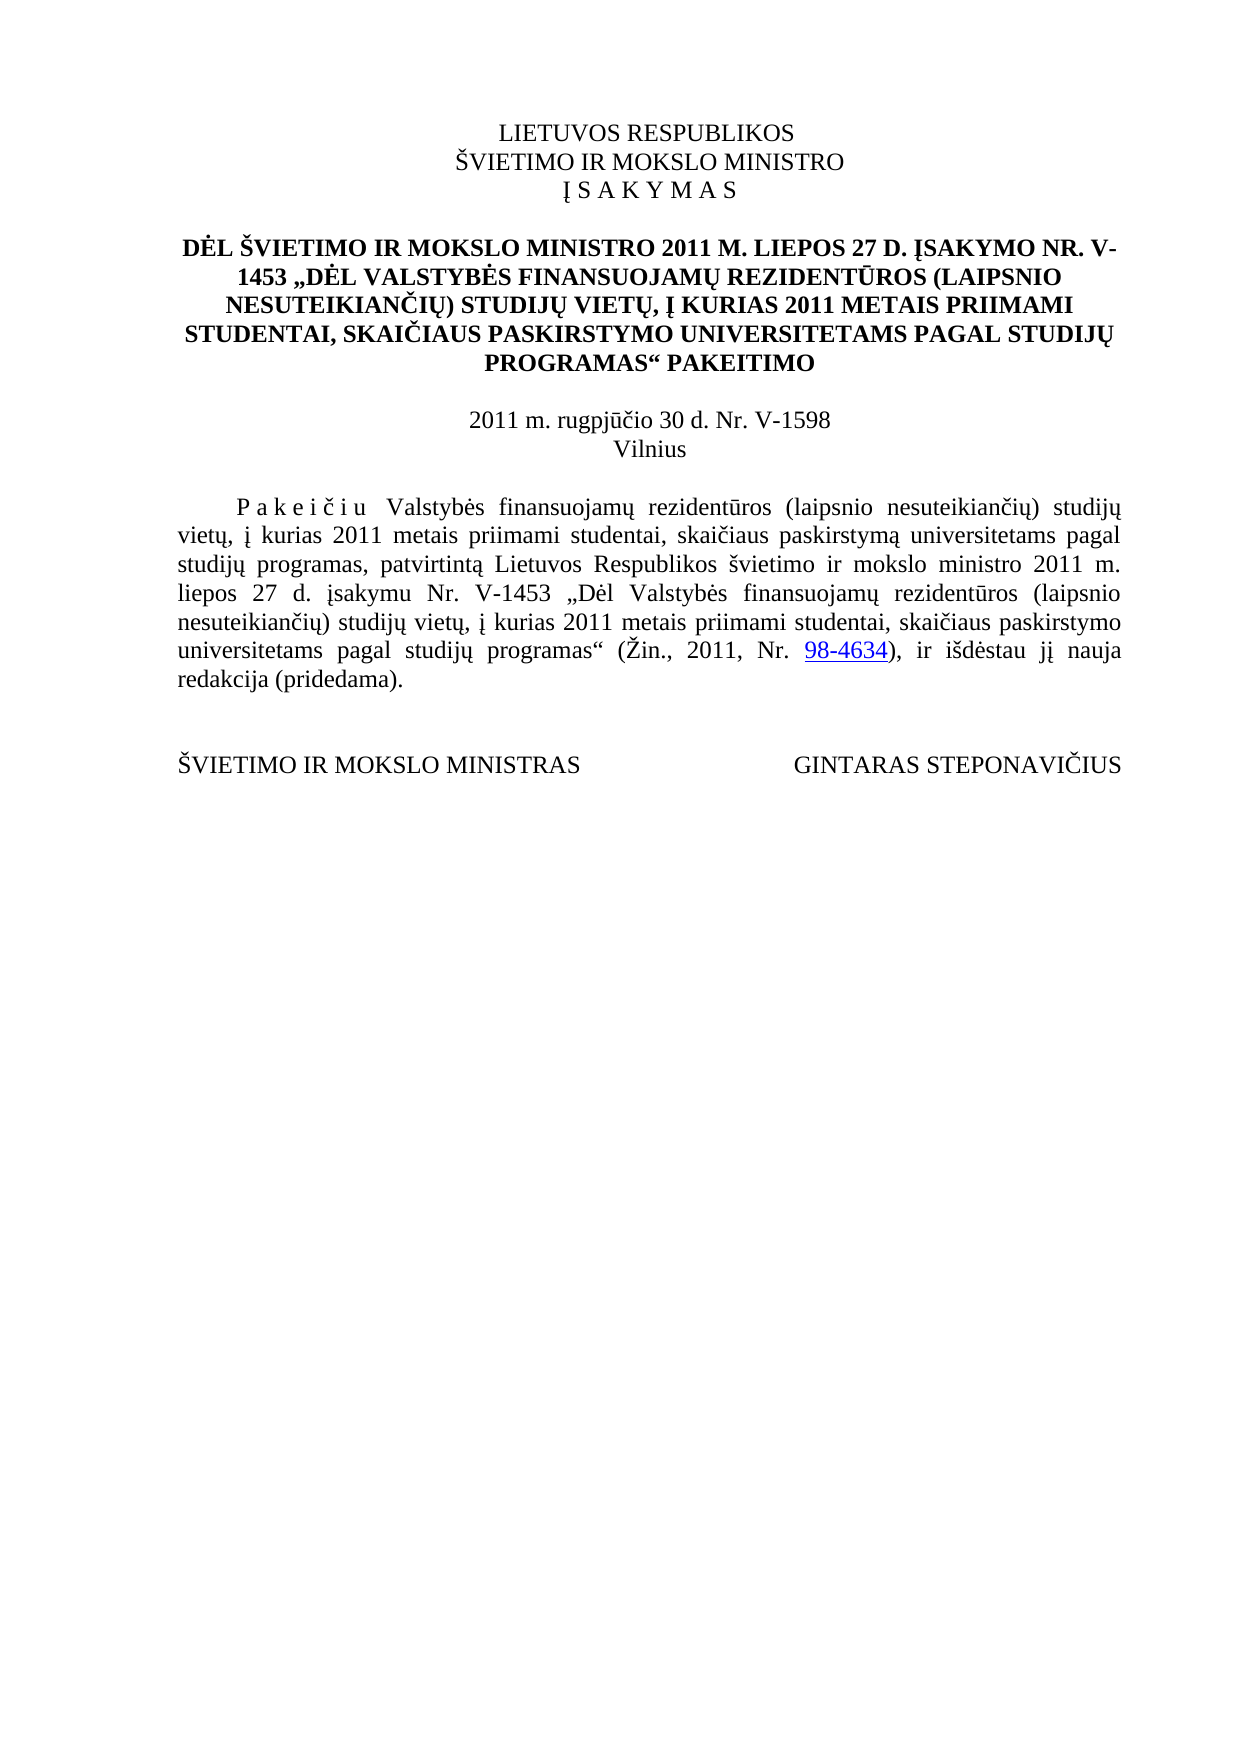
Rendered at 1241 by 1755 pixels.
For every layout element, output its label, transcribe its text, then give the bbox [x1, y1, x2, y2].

text 2011 m. rugpjūčio 30 d. Nr. V-1598 [177, 406, 1122, 434]
text ŠVIETIMO IR MOKSLO MINISTRO [177, 147, 1122, 176]
text DĖL ŠVIETIMO IR MOKSLO MINISTRO 2011 M. LIEPOS 27 D. ĮSAKYMO Nr. V-1453 „DĖL VALSTYBĖS FINANSUOJAMŲ REZIDENTŪROS (LAIPSNIO NESUTEIKIANČIŲ) STUDIJŲ VIETŲ, Į KURIAS 2011 METAIS PRIIMAMI STUDENTAI, SKAIČIAUS PASKIRSTYMO UNIVERSITETAMS PAGAL STUDIJŲ PROGRAMAS“ PAKEITIMO [177, 233, 1122, 377]
text Pakeičiu Valstybės finansuojamų rezidentūros (laipsnio nesuteikiančių) studijų vietų, į kurias 2011 metais priimami studentai, skaičiaus paskirstymą universitetams pagal studijų programas, patvirtintą Lietuvos Respublikos švietimo ir mokslo ministro 2011 m. liepos 27 d. įsakymu Nr. V-1453 „Dėl Valstybės finansuojamų rezidentūros (laipsnio nesuteikiančių) studijų vietų, į kurias 2011 metais priimami studentai, skaičiaus paskirstymo universitetams pagal studijų programas“ (Žin., 2011, Nr. 98-4634), ir išdėstau jį nauja redakcija (pridedama). [177, 492, 1122, 693]
text ĮSAKYMAS [177, 176, 1122, 204]
text Švietimo ir mokslo ministras Gintaras Steponavičius [177, 751, 1122, 779]
text Vilnius [177, 434, 1122, 463]
text LIETUVOS RESPUBLIKOS [177, 118, 1122, 147]
